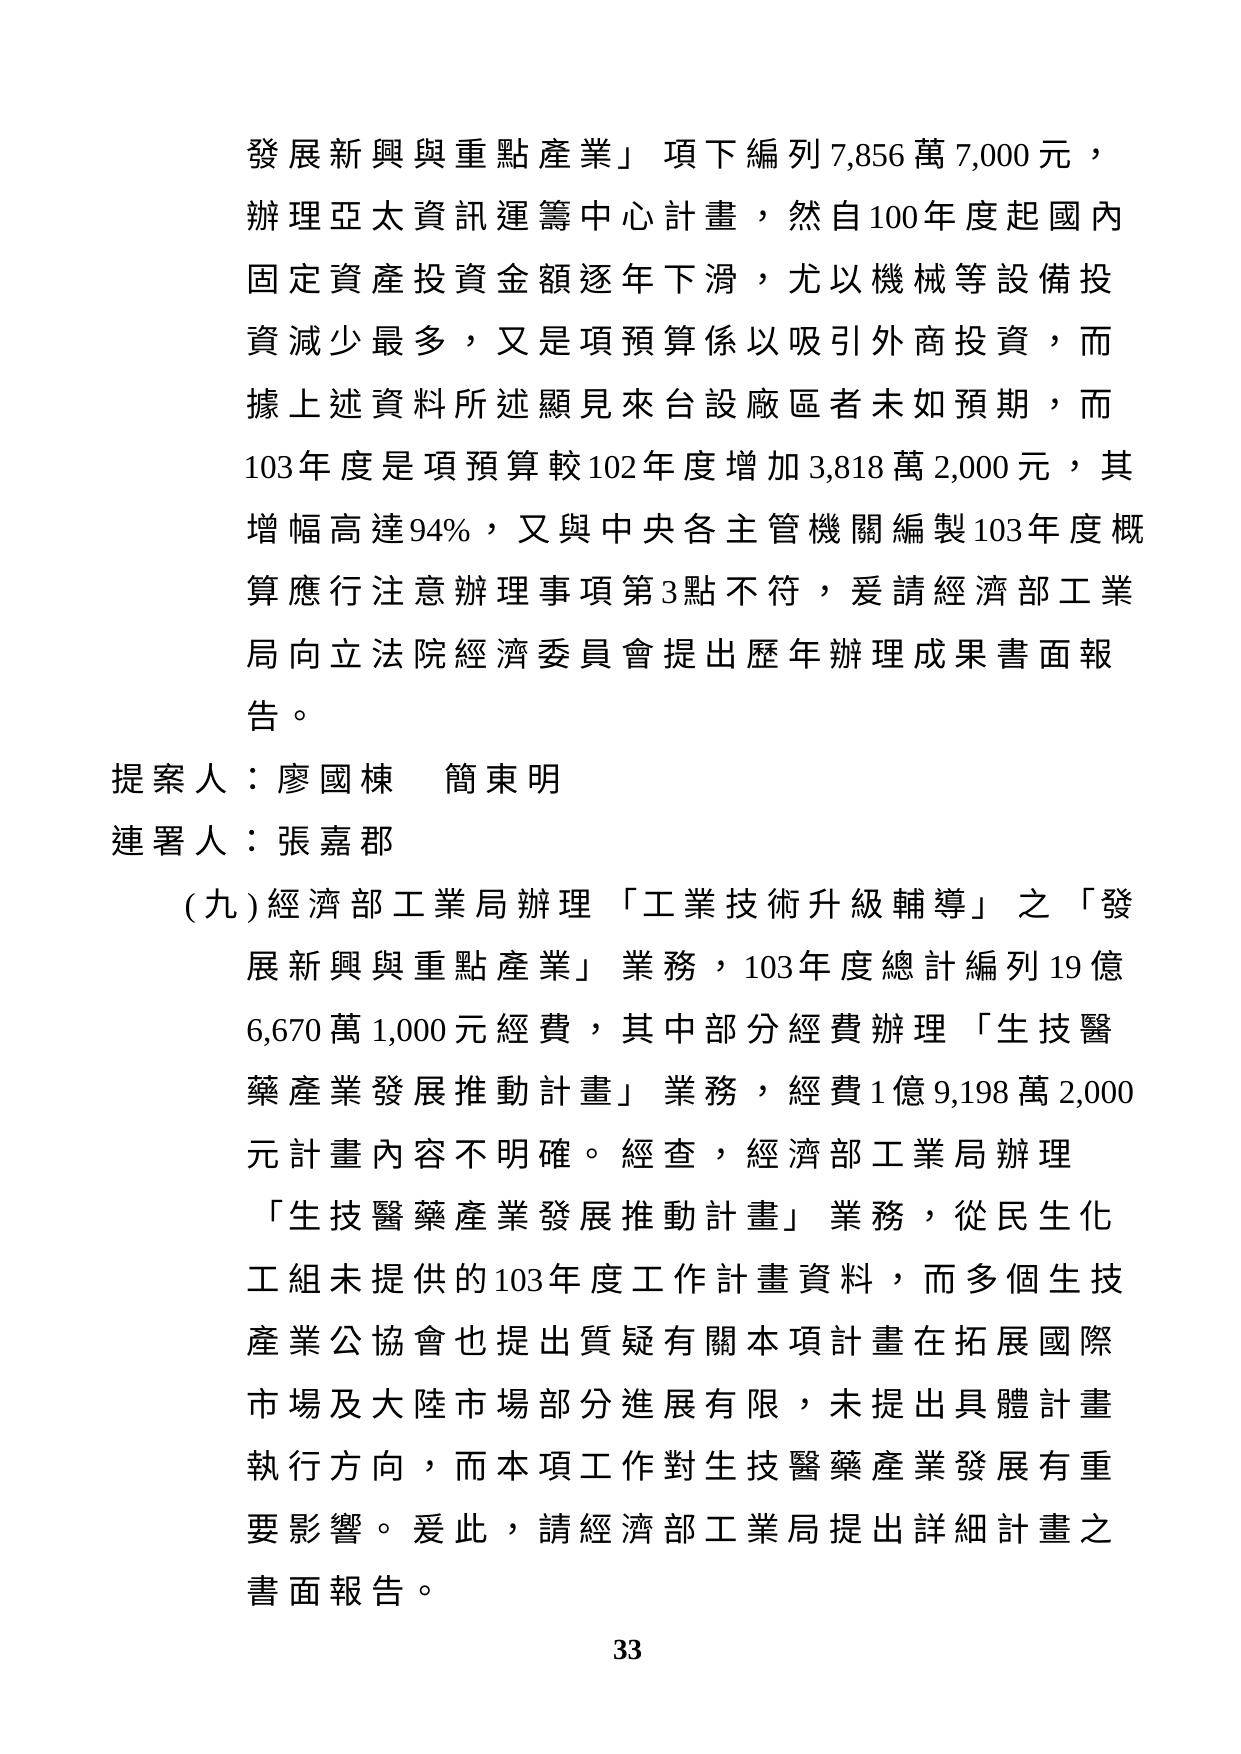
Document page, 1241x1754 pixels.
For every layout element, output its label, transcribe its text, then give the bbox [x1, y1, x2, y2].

text 連署人：張嘉郡 [107, 798, 1044, 860]
text 發展新興與重點產業」項下編列7,856萬7,000元，辦理亞太資訊運籌中心計畫，然自100年度起國內固定資產投資金額逐年下滑，尤以機械等設備投資減少最多，又是項預算係以吸引外商投資，而據上述資料所述顯見來台設廠區者未如預期，而103年度是項預算較102年度增加3,818萬2,000元，其增幅高達94%，又與中央各主管機關編製103年度概算應行注意辦理事項第3點不符，爰請經濟部工業局向立法院經濟委員會提出歷年辦理成果書面報告。 [176, 110, 1148, 735]
text (九)經濟部工業局辦理「工業技術升級輔導」之「發展新興與重點產業」業務，103年度總計編列19億6,670萬1,000元經費，其中部分經費辦理「生技醫藥產業發展推動計畫」業務，經費1億9,198萬2,000元計畫內容不明確。經查，經濟部工業局辦理「生技醫藥產業發展推動計畫」業務，從民生化工組未提供的103年度工作計畫資料，而多個生技產業公協會也提出質疑有關本項計畫在拓展國際市場及大陸市場部分進展有限，未提出具體計畫執行方向，而本項工作對生技醫藥產業發展有重要影響。爰此，請經濟部工業局提出詳細計畫之書面報告。 [176, 860, 1148, 1610]
text 提案人：廖國棟 簡東明 [107, 735, 1044, 798]
